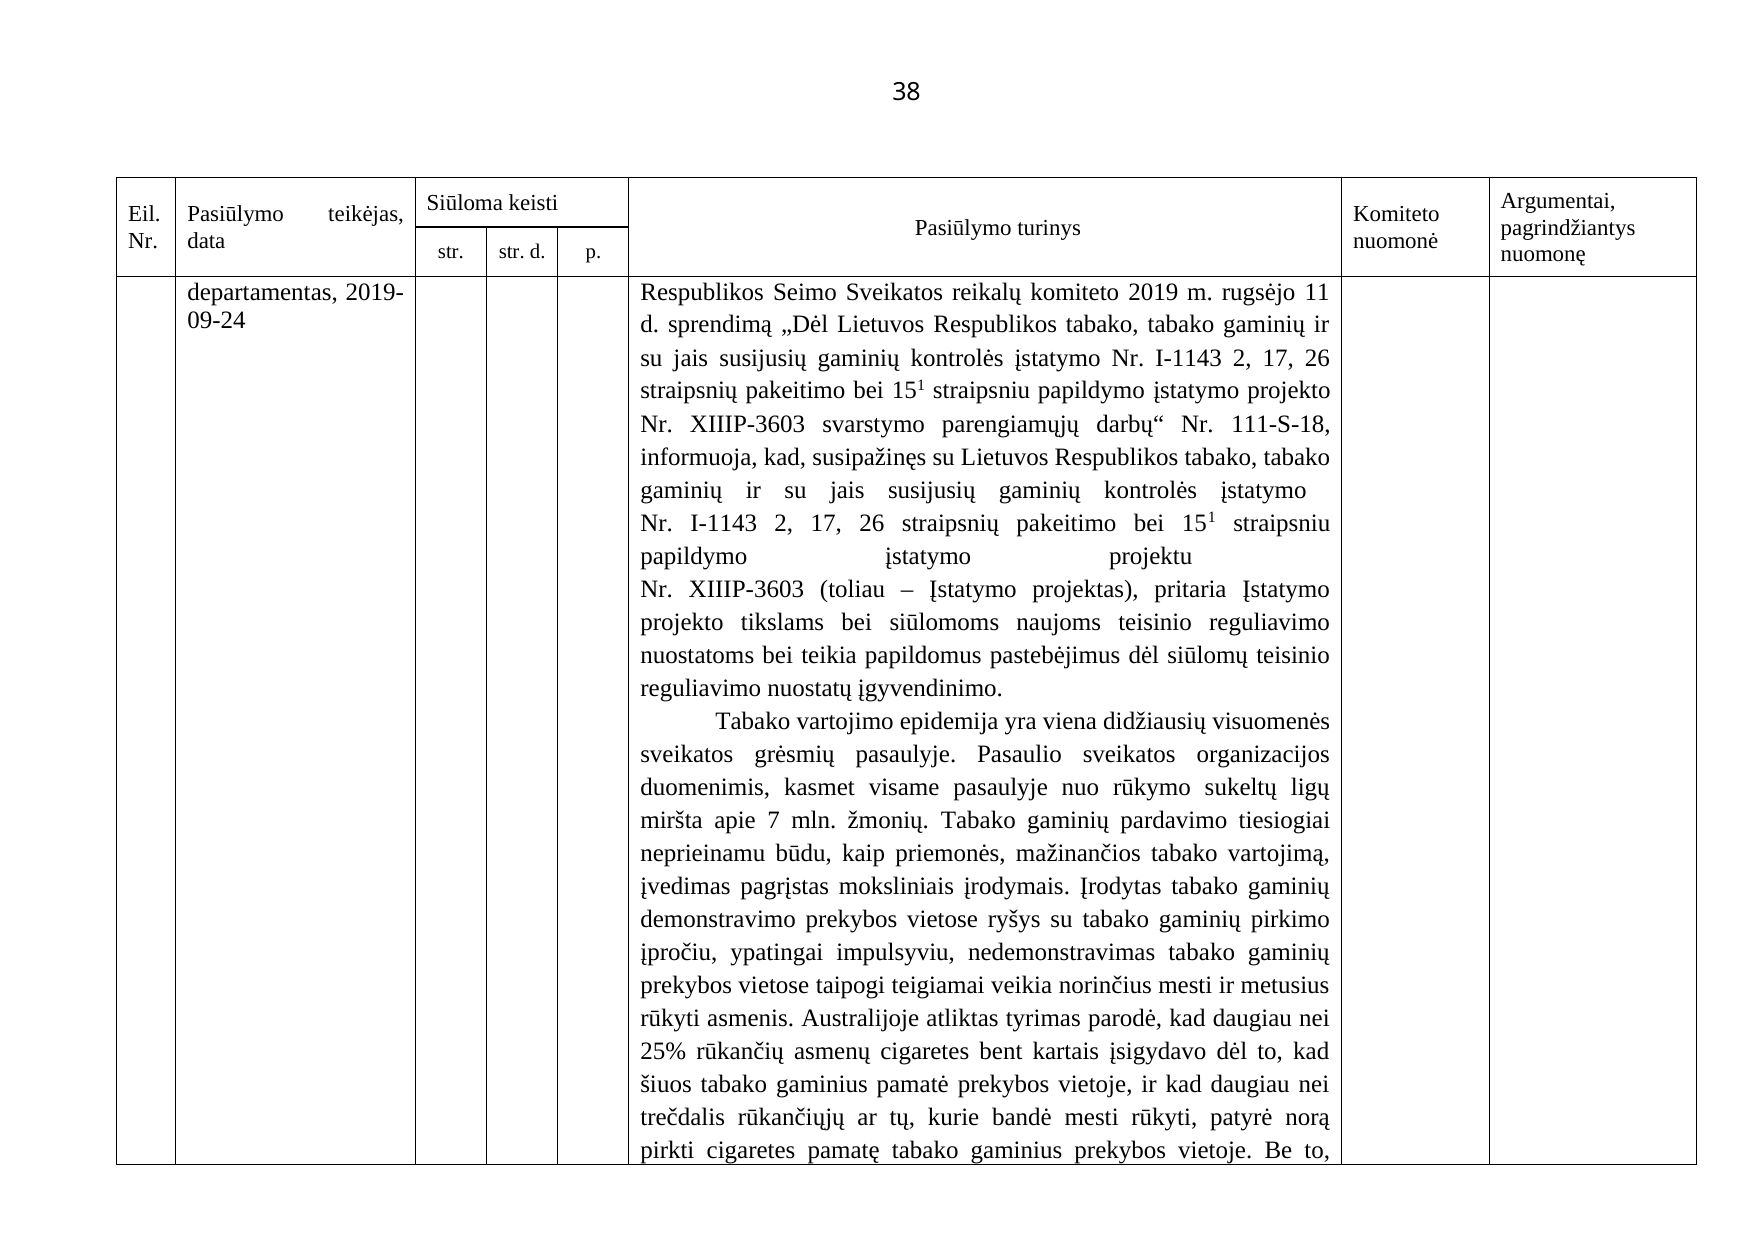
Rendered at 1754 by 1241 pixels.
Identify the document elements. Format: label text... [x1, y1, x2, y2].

table_cell [416, 277, 486, 1164]
table_cell [1342, 277, 1489, 1164]
table_header Komiteto nuomonė [1342, 178, 1489, 276]
table_header Pasiūlymo teikėjas, data [176, 178, 415, 276]
table_cell [1490, 277, 1696, 1164]
table_cell Respublikos Seimo Sveikatos reikalų komiteto 2019 m. rugsėjo 11 d. sprendimą „Dėl Lietuvos Respublikos tabako, tabako gaminių ir su jais susijusių gaminių kontrolės įstatymo Nr. I-1143 2, 17, 26 straipsnių pakeitimo bei 151 straipsniu papildymo įstatymo projekto Nr. XIIIP-3603 svarstymo parengiamųjų darbų“ Nr. 111-S-18, informuoja, kad, susipažinęs su Lietuvos Respublikos tabako, tabako gaminių ir su jais susijusių gaminių kontrolės įstatymo Nr. I-1143 2, 17, 26 straipsnių pakeitimo bei 151 straipsniu papildymo įstatymo projektu Nr. XIIIP-3603 (toliau – Įstatymo projektas), pritaria Įstatymo projekto tikslams bei siūlomoms naujoms teisinio reguliavimo nuostatoms bei teikia papildomus pastebėjimus dėl siūlomų teisinio reguliavimo nuostatų įgyvendinimo. Tabako vartojimo epidemija yra viena didžiausių visuomenės sveikatos grėsmių pasaulyje. Pasaulio sveikatos organizacijos duomenimis, kasmet visame pasaulyje nuo rūkymo sukeltų ligų miršta apie 7 mln. žmonių. Tabako gaminių pardavimo tiesiogiai neprieinamu būdu, kaip priemonės, mažinančios tabako vartojimą, įvedimas pagrįstas moksliniais įrodymais. Įrodytas tabako gaminių demonstravimo prekybos vietose ryšys su tabako gaminių pirkimo įpročiu, ypatingai impulsyviu, nedemonstravimas tabako gaminių prekybos vietose taipogi teigiamai veikia norinčius mesti ir metusius rūkyti asmenis. Australijoje atliktas tyrimas parodė, kad daugiau nei 25% rūkančių asmenų cigaretes bent kartais įsigydavo dėl to, kad šiuos tabako gaminius pamatė prekybos vietoje, ir kad daugiau nei trečdalis rūkančiųjų ar tų, kurie bandė mesti rūkyti, patyrė norą pirkti cigaretes pamatę tabako gaminius prekybos vietoje. Be to, [629, 277, 1341, 1164]
table_cell p. [558, 228, 628, 276]
table_cell [117, 277, 175, 1164]
table_header Pasiūlymo turinys [629, 178, 1341, 276]
table_header Siūloma keisti [416, 178, 628, 226]
table_cell [558, 277, 628, 1164]
table_cell str. [416, 228, 486, 276]
table_cell [487, 277, 557, 1164]
table_cell str. d. [487, 228, 557, 276]
table_header Argumentai, pagrindžiantys nuomonę [1490, 178, 1696, 276]
table_cell departamentas, 2019-09-24 [176, 277, 415, 1164]
table_header Eil. Nr. [117, 178, 175, 276]
